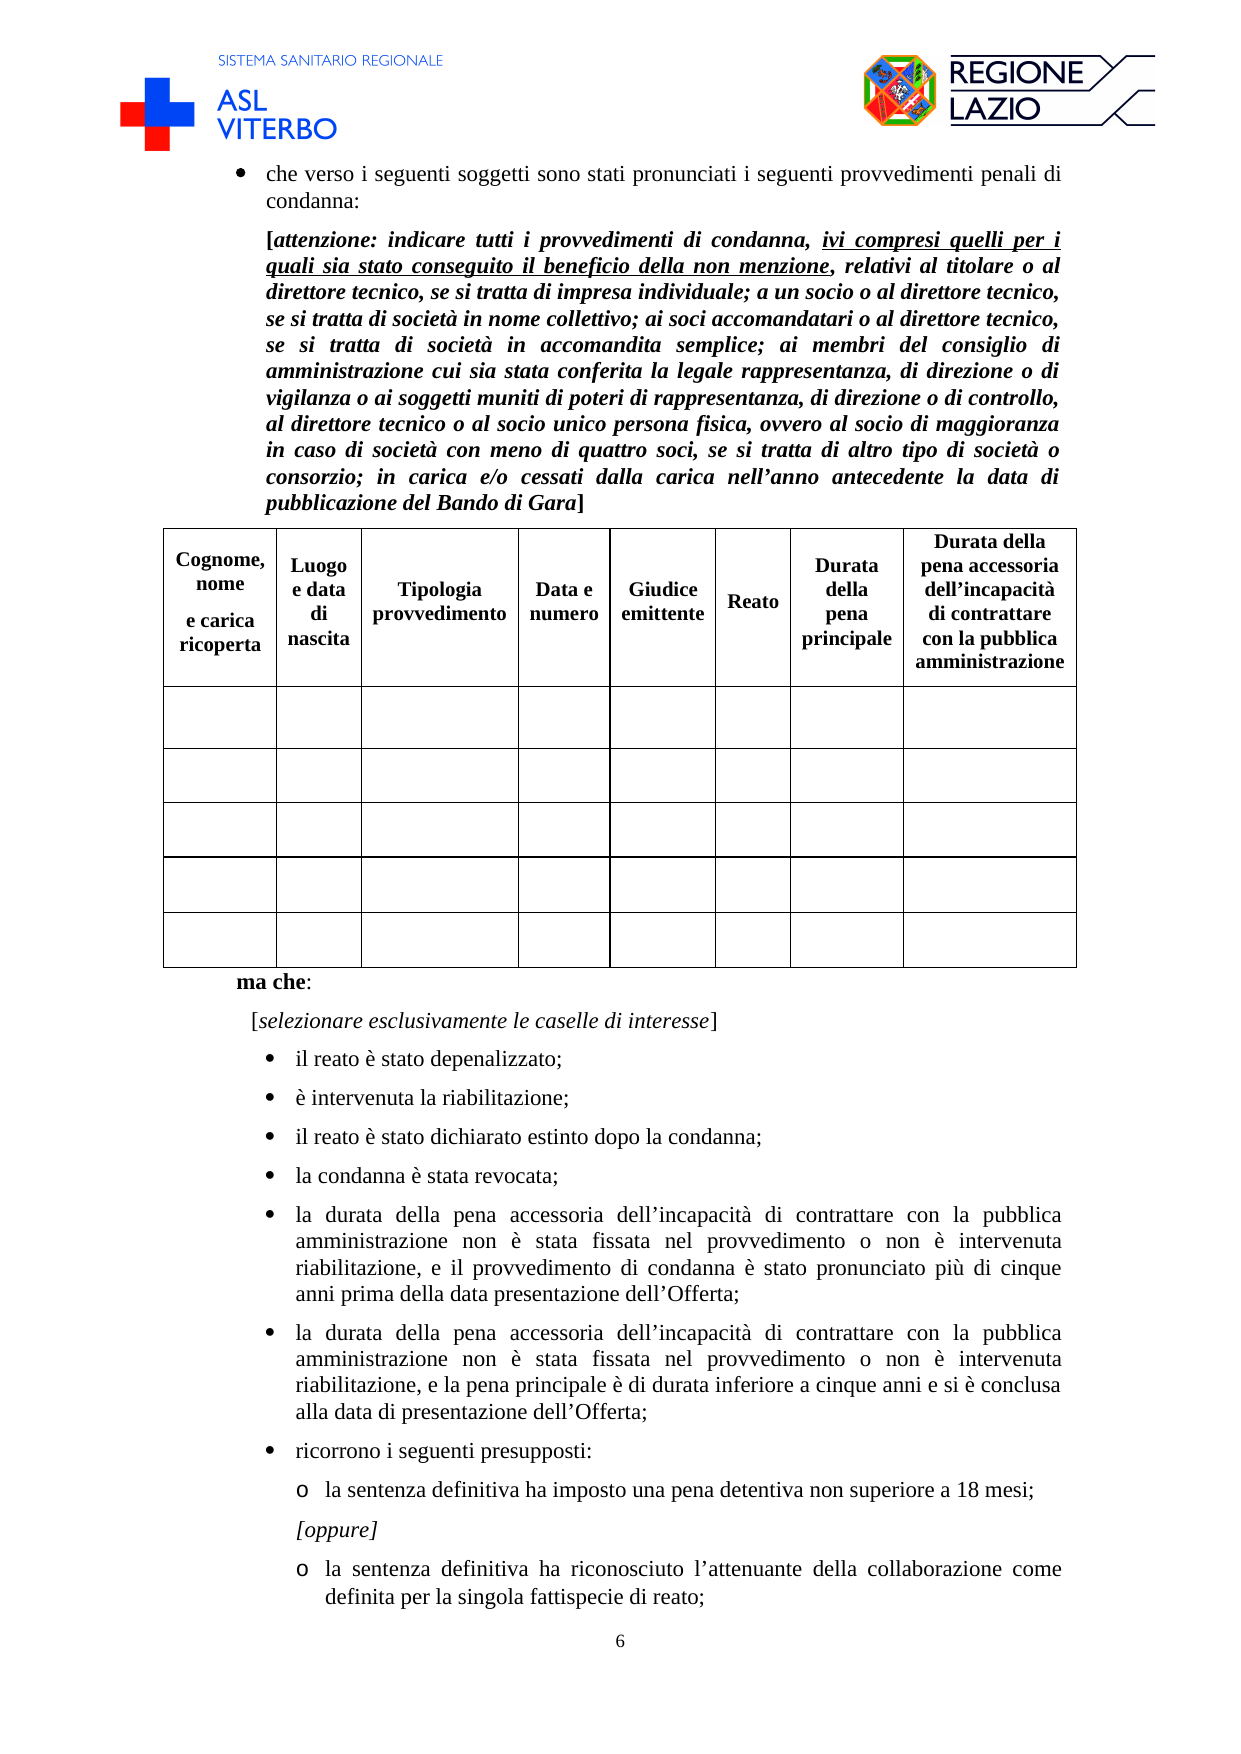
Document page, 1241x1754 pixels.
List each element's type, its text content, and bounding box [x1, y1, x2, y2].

table_cell [277, 913, 361, 967]
table_cell [362, 858, 518, 912]
table_cell [611, 913, 715, 967]
table_cell [716, 749, 790, 802]
table_header Cognome, nome e carica ricoperta [164, 529, 276, 686]
table_cell [791, 803, 903, 856]
table_cell [716, 858, 790, 912]
list la sentenza definitiva ha imposto una pena detentiva non superiore a 18 mesi; [295, 1476, 1063, 1504]
table_header Giudice emittente [611, 529, 715, 686]
table_cell [164, 749, 276, 802]
list che verso i seguenti soggetti sono stati pronunciati i seguenti provvedimenti penali di condanna: [236, 160, 1063, 213]
table_cell [904, 749, 1076, 802]
table_cell [164, 687, 276, 748]
table_cell [904, 687, 1076, 748]
table_cell [277, 858, 361, 912]
table_cell [164, 858, 276, 912]
table_cell [519, 687, 609, 748]
table_cell [716, 803, 790, 856]
table_cell [362, 913, 518, 967]
table_header Durata della pena principale [791, 529, 903, 686]
table_cell [716, 913, 790, 967]
picture [120, 55, 443, 151]
table_cell [611, 858, 715, 912]
text [selezionare esclusivamente le caselle di interesse] [207, 1007, 1063, 1033]
list la durata della pena accessoria dell’incapacità di contrattare con la pubblica amministrazione non è stata fissata nel provvedimento o non è intervenuta riabilitazione, e il provvedimento di condanna è stato pronunciato più di cinque anni prima della data presentazione dell’Offerta; [266, 1201, 1063, 1306]
table_cell [716, 687, 790, 748]
table_cell [791, 687, 903, 748]
table_cell [611, 749, 715, 802]
table_header Durata della pena accessoria dell’incapacità di contrattare con la pubblica amministrazione [904, 529, 1076, 686]
table_cell [519, 913, 609, 967]
list il reato è stato depenalizzato; [266, 1046, 1063, 1072]
table_cell [519, 803, 609, 856]
table_cell [164, 803, 276, 856]
table_cell [791, 858, 903, 912]
list è intervenuta la riabilitazione; [266, 1084, 1063, 1111]
table_cell [277, 803, 361, 856]
list la condanna è stata revocata; [266, 1162, 1063, 1188]
picture [863, 55, 1156, 126]
list la sentenza definitiva ha riconosciuto l’attenuante della collaborazione come definita per la singola fattispecie di reato; [295, 1555, 1063, 1610]
table_cell [791, 913, 903, 967]
table_cell [611, 803, 715, 856]
list la durata della pena accessoria dell’incapacità di contrattare con la pubblica amministrazione non è stata fissata nel provvedimento o non è intervenuta riabilitazione, e la pena principale è di durata inferiore a cinque anni e si è conclusa alla data di presentazione dell’Offerta; [266, 1319, 1063, 1424]
table_cell [904, 913, 1076, 967]
table_cell [791, 749, 903, 802]
table_header Data e numero [519, 529, 609, 686]
table_cell [904, 803, 1076, 856]
text [oppure] [295, 1516, 1063, 1543]
table_cell [362, 803, 518, 856]
table_cell [362, 687, 518, 748]
table_cell [277, 687, 361, 748]
table_cell [519, 858, 609, 912]
table_cell [519, 749, 609, 802]
table_cell [164, 913, 276, 967]
text [attenzione: indicare tutti i provvedimenti di condanna, ivi compresi quelli per i quali sia stato conseguito il beneficio della non menzione, relativi al titolare o al direttore tecnico, se si tratta di impresa individuale; a un socio o al direttore tecnico, se si tratta di società in nome collettivo; ai soci accomandatari o al direttore tecnico, se si tratta di società in accomandita semplice; ai membri del consiglio di amministrazione cui sia stata conferita la legale rappresentanza, di direzione o di vigilanza o ai soggetti muniti di poteri di rappresentanza, di direzione o di controllo, al direttore tecnico o al socio unico persona fisica, ovvero al socio di maggioranza in caso di società con meno di quattro soci, se si tratta di altro tipo di società o consorzio; in carica e/o cessati dalla carica nell’anno antecedente la data di pubblicazione del Bando di Gara] [266, 226, 1063, 516]
table_cell [277, 749, 361, 802]
table_cell [904, 858, 1076, 912]
list il reato è stato dichiarato estinto dopo la condanna; [266, 1123, 1063, 1149]
table_cell [611, 687, 715, 748]
text ma che: [207, 968, 1063, 994]
table_header Reato [716, 529, 790, 686]
table_cell [362, 749, 518, 802]
list ricorrono i seguenti presupposti: [266, 1437, 1063, 1463]
table_header Luogo e data di nascita [277, 529, 361, 686]
table_header Tipologia provvedimento [362, 529, 518, 686]
